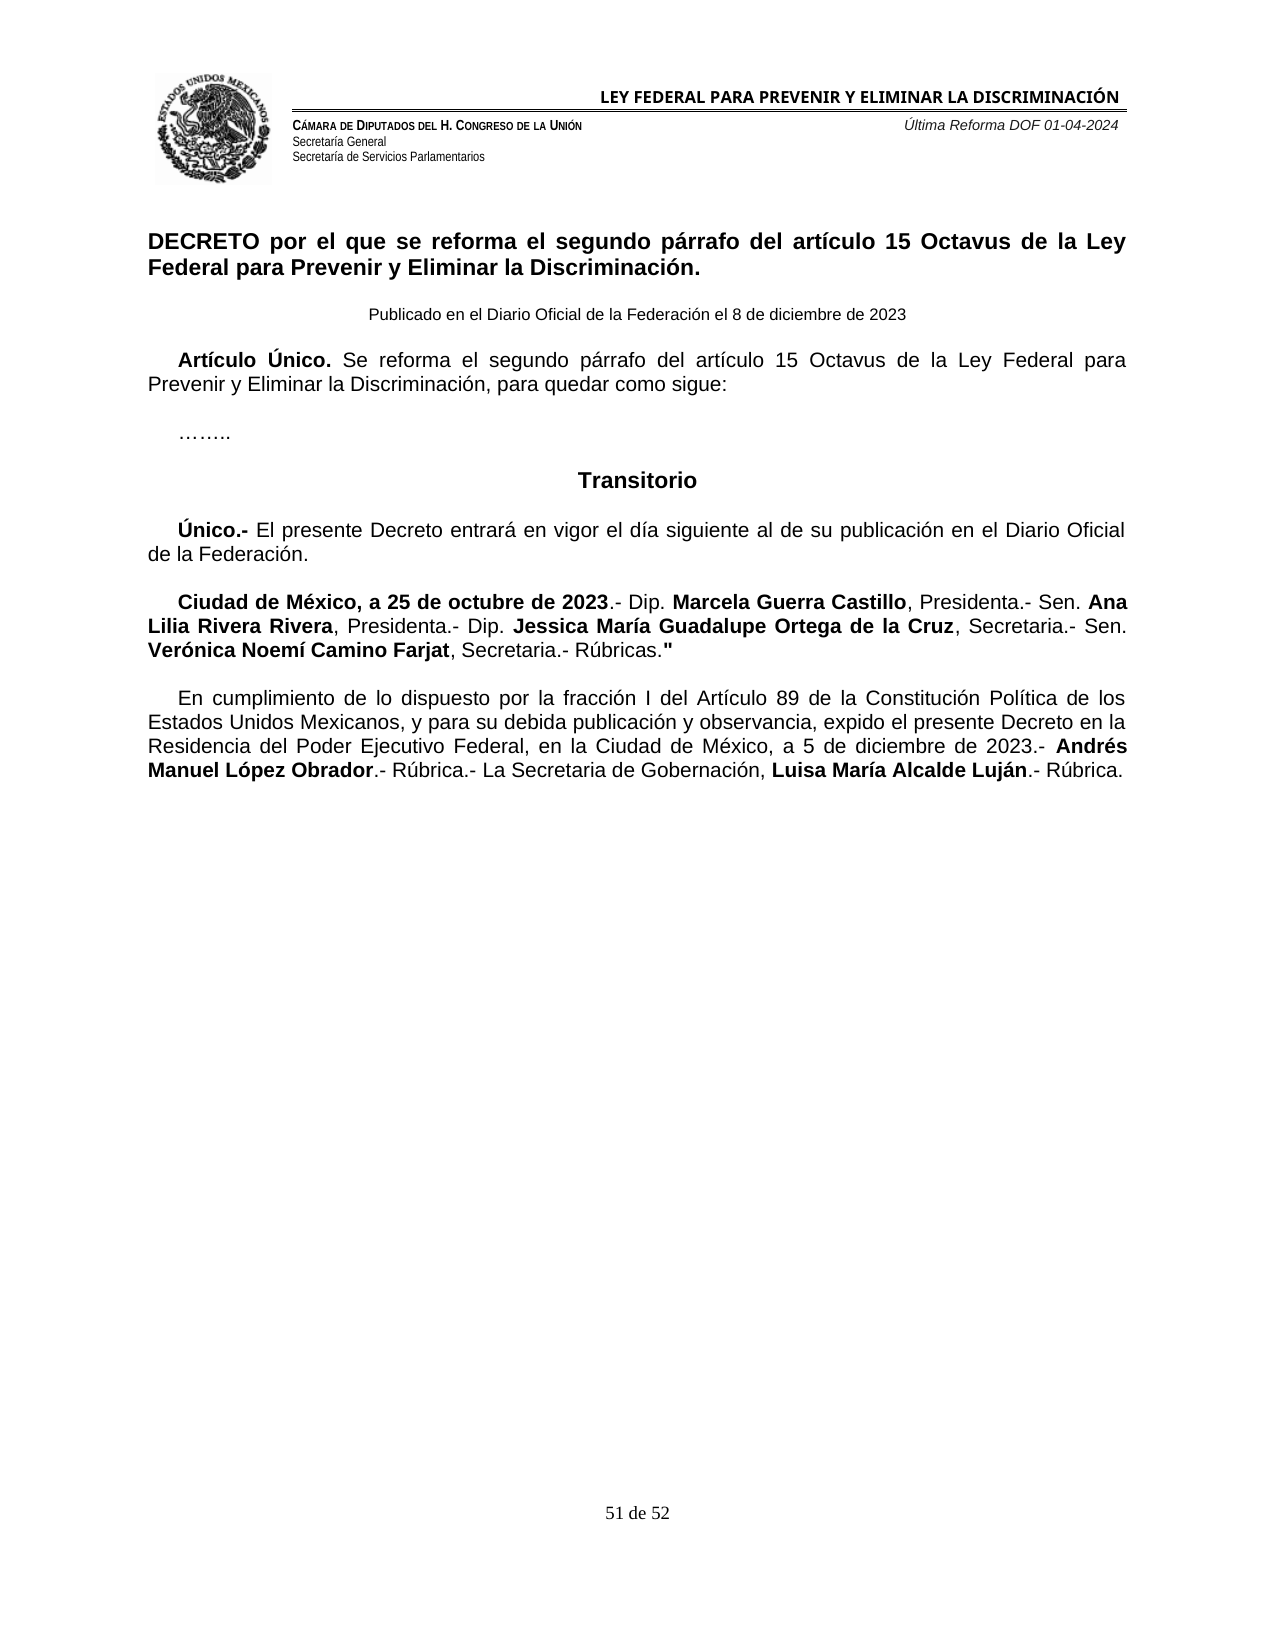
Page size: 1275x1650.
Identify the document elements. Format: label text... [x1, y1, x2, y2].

text En cumplimiento de lo dispuesto por la fracción I del Artículo 89 de la Constitución Política de los Estados Unidos Mexicanos, y para su debida publicación y observancia, expido el presente Decreto en la Residencia del Poder Ejecutivo Federal, en la Ciudad de México, a 5 de diciembre de 2023.- Andrés Manuel López Obrador.- Rúbrica.- La Secretaria de Gobernación, Luisa María Alcalde Luján.- Rúbrica. [148, 686, 1127, 781]
text Artículo Único. Se reforma el segundo párrafo del artículo 15 Octavus de la Ley Federal para Prevenir y Eliminar la Discriminación, para quedar como sigue: [148, 348, 1127, 396]
text Publicado en el Diario Oficial de la Federación el 8 de diciembre de 2023 [148, 304, 1127, 324]
text …….. [148, 419, 1127, 443]
text Ciudad de México, a 25 de octubre de 2023.- Dip. Marcela Guerra Castillo, Presidenta.- Sen. Ana Lilia Rivera Rivera, Presidenta.- Dip. Jessica María Guadalupe Ortega de la Cruz, Secretaria.- Sen. Verónica Noemí Camino Farjat, Secretaria.- Rúbricas." [148, 590, 1127, 662]
text DECRETO por el que se reforma el segundo párrafo del artículo 15 Octavus de la Ley Federal para Prevenir y Eliminar la Discriminación. [148, 228, 1127, 281]
text Transitorio [148, 467, 1127, 494]
text Único.- El presente Decreto entrará en vigor el día siguiente al de su publicación en el Diario Oficial de la Federación. [148, 518, 1127, 566]
